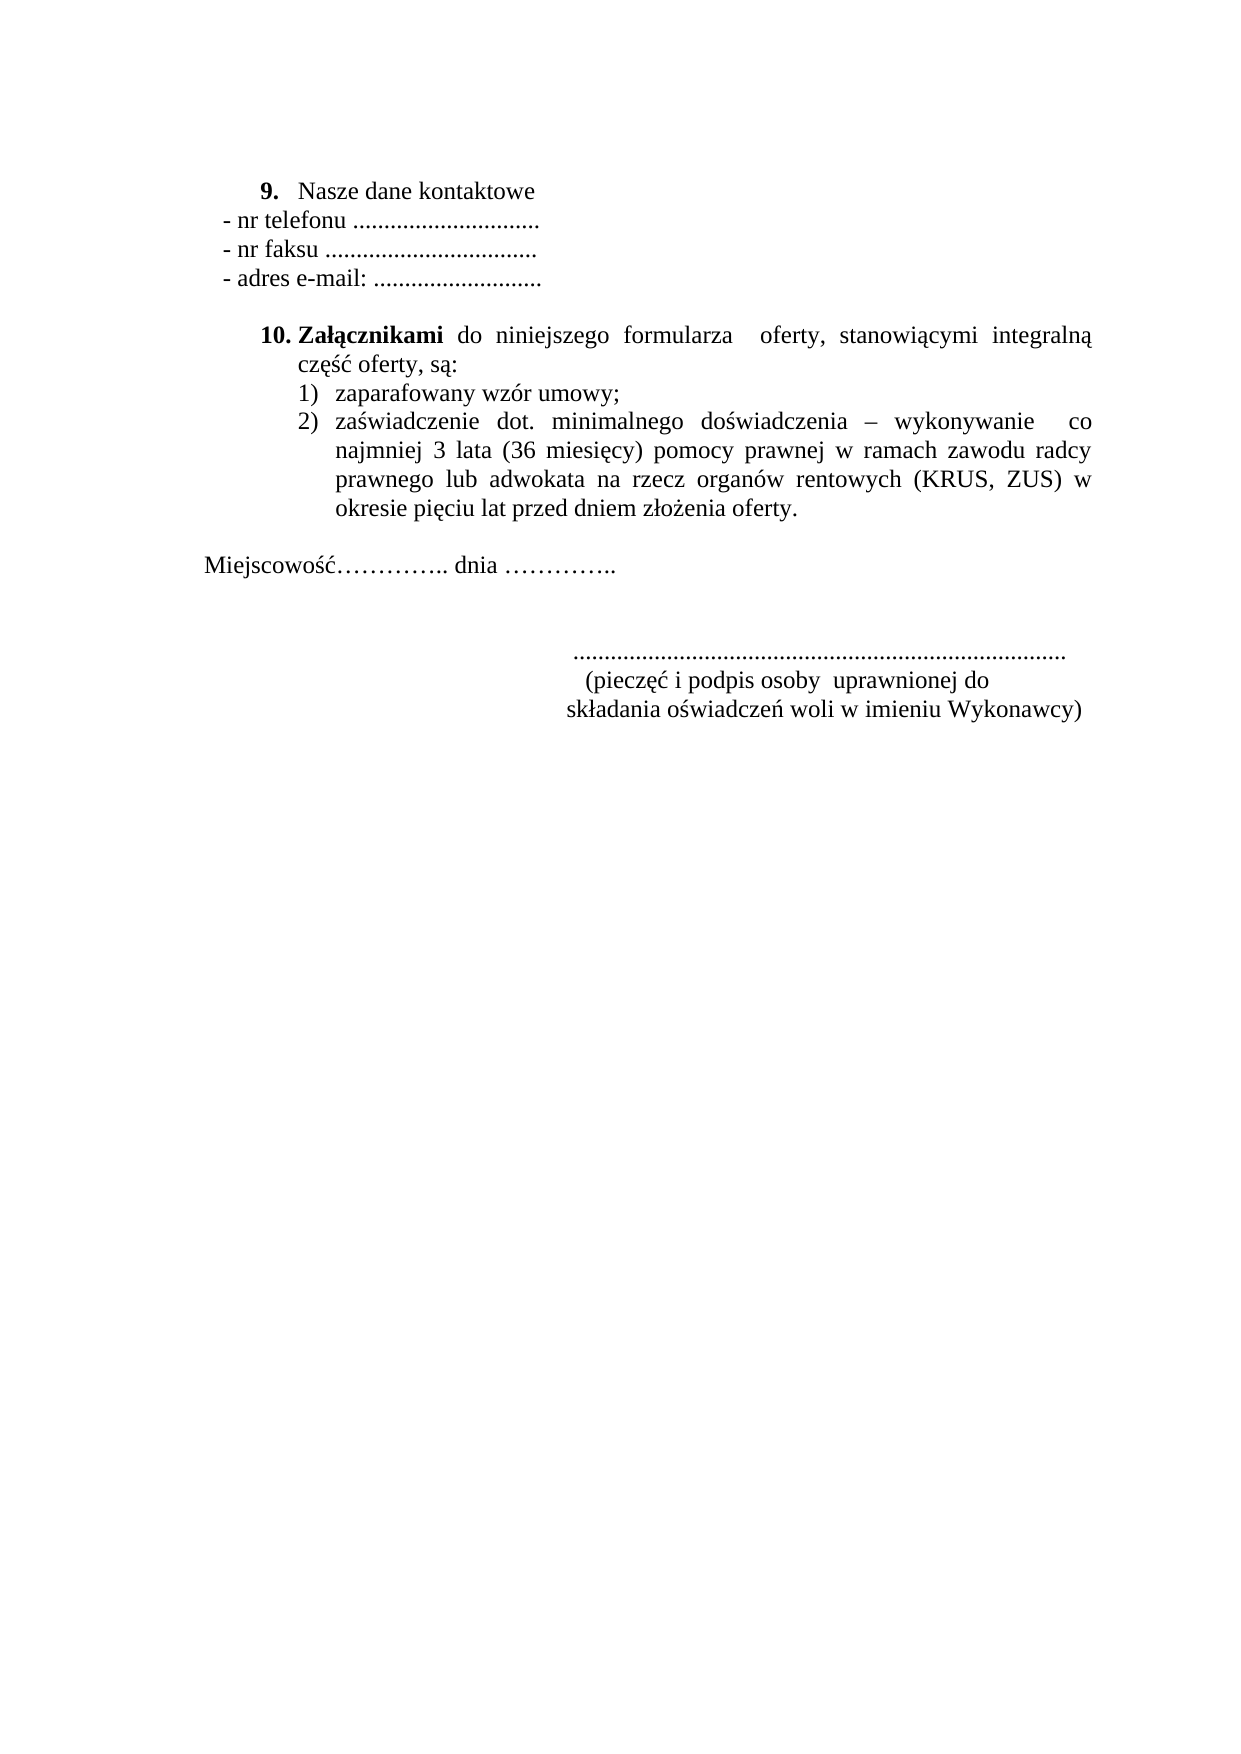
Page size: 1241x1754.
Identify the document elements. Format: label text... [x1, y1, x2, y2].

list - nr telefonu .............................. [223, 205, 1093, 234]
list zaparafowany wzór umowy; [298, 378, 1093, 406]
list Załącznikami do niniejszego formularza oferty, stanowiącymi integralną część oferty, są: [260, 320, 1093, 378]
text (pieczęć i podpis osoby uprawnionej do [148, 665, 1093, 694]
list zaświadczenie dot. minimalnego doświadczenia – wykonywanie co najmniej 3 lata (36 miesięcy) pomocy prawnej w ramach zawodu radcy prawnego lub adwokata na rzecz organów rentowych (KRUS, ZUS) w okresie pięciu lat przed dniem złożenia oferty. [298, 406, 1093, 521]
text ............................................................................... [148, 636, 1093, 665]
text składania oświadczeń woli w imieniu Wykonawcy) [148, 694, 1093, 723]
list - adres e-mail: ........................... [223, 263, 1093, 291]
list Nasze dane kontaktowe [260, 176, 1093, 205]
list - nr faksu .................................. [223, 234, 1093, 263]
text Miejscowość………….. dnia ………….. [148, 550, 1093, 579]
